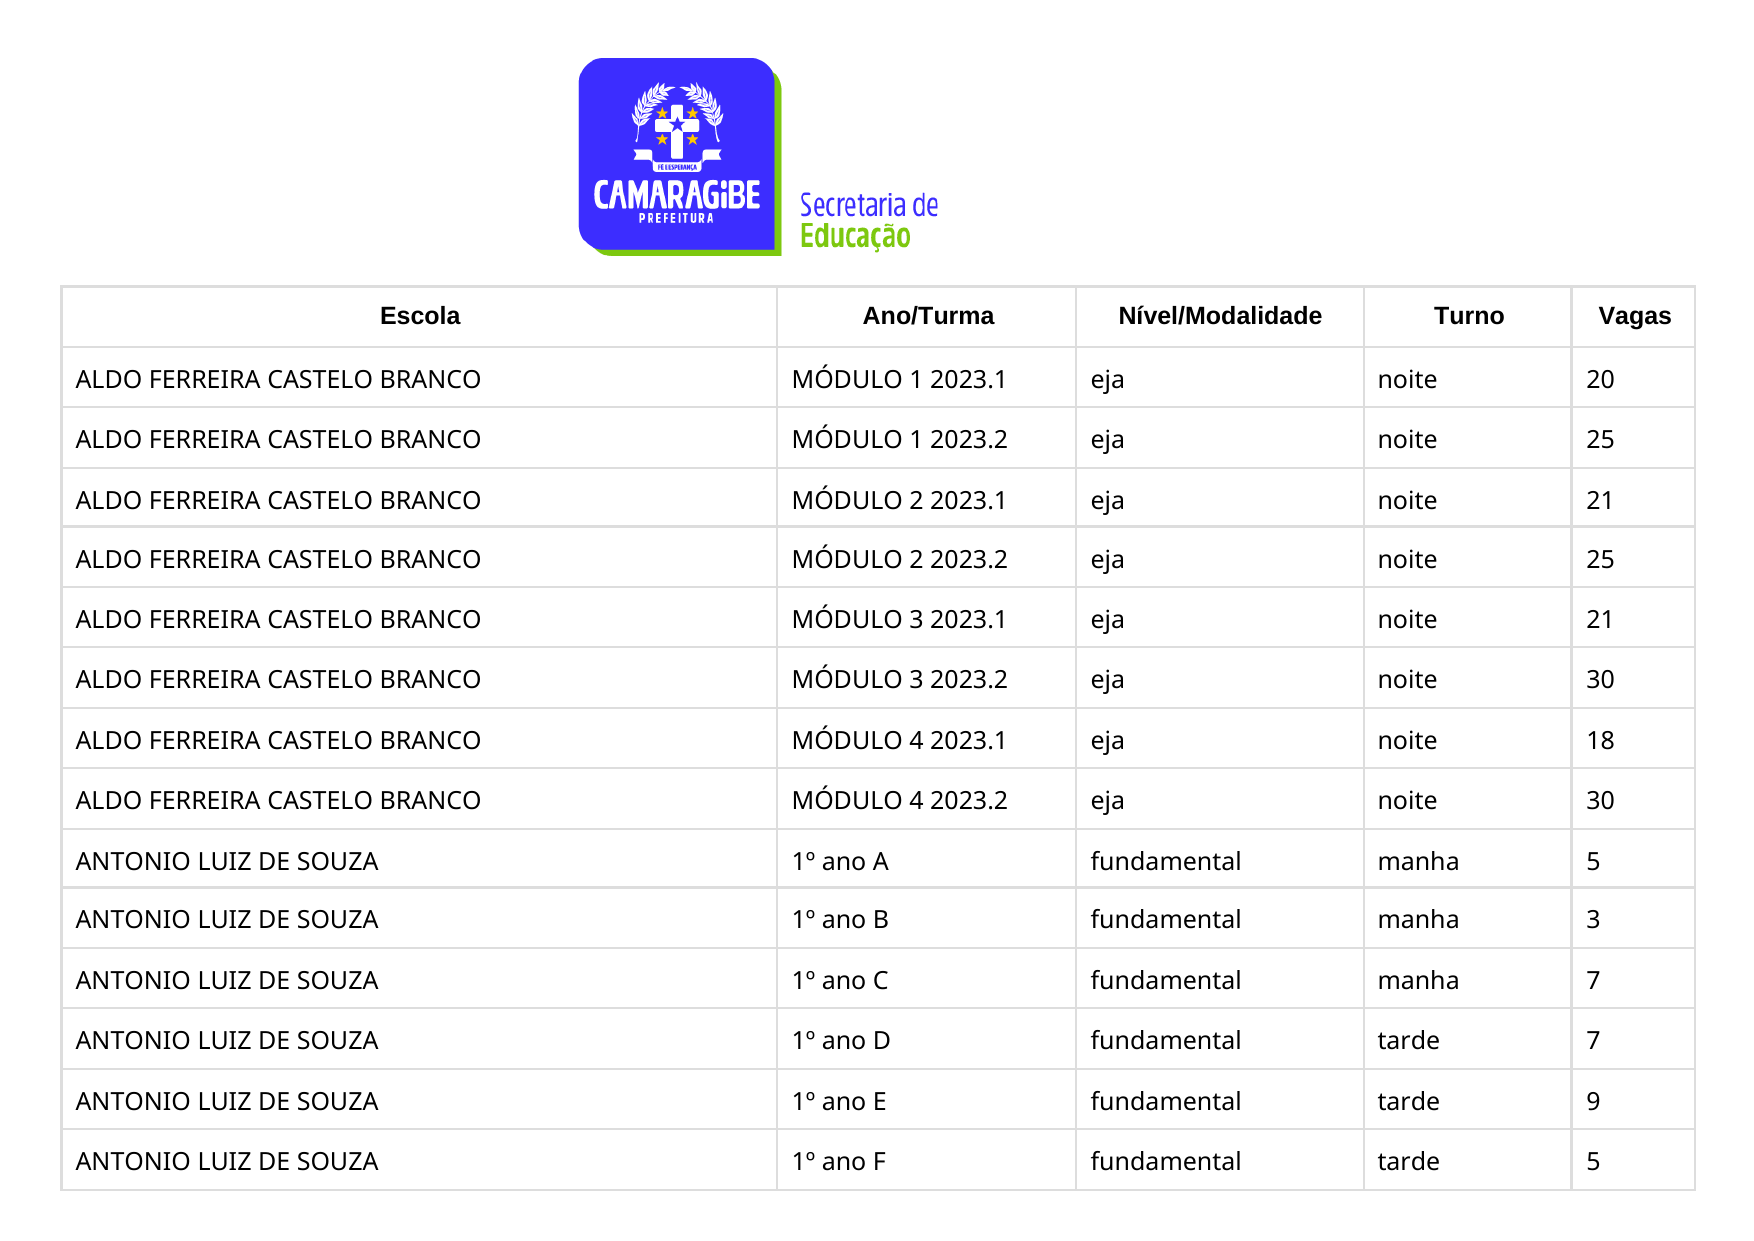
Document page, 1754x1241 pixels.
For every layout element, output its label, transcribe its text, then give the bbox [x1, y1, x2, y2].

table_cell 21 [1573, 469, 1694, 525]
table_cell eja [1077, 528, 1363, 586]
table_cell MÓDULO 4 2023.2 [778, 769, 1075, 827]
table_cell ANTONIO LUIZ DE SOUZA [63, 949, 776, 1007]
table_cell 3 [1573, 889, 1694, 947]
table_cell 18 [1573, 709, 1694, 767]
table_cell noite [1365, 588, 1570, 646]
table_cell eja [1077, 709, 1363, 767]
table_cell noite [1365, 348, 1570, 406]
table_cell manha [1365, 830, 1570, 886]
table_cell ALDO FERREIRA CASTELO BRANCO [63, 709, 776, 767]
table_cell 1º ano E [778, 1070, 1075, 1128]
table_cell ALDO FERREIRA CASTELO BRANCO [63, 469, 776, 525]
table_cell noite [1365, 528, 1570, 586]
table_cell fundamental [1077, 1009, 1363, 1068]
table_cell ALDO FERREIRA CASTELO BRANCO [63, 588, 776, 646]
table_cell 25 [1573, 408, 1694, 467]
table_cell MÓDULO 4 2023.1 [778, 709, 1075, 767]
table_cell 1º ano A [778, 830, 1075, 886]
table_cell noite [1365, 769, 1570, 827]
table_cell tarde [1365, 1070, 1570, 1128]
table_cell MÓDULO 1 2023.1 [778, 348, 1075, 406]
table_header Turno [1365, 288, 1570, 346]
table_cell noite [1365, 648, 1570, 707]
table_cell fundamental [1077, 1070, 1363, 1128]
table_cell 1º ano F [778, 1130, 1075, 1188]
table_cell eja [1077, 469, 1363, 525]
table_cell ANTONIO LUIZ DE SOUZA [63, 889, 776, 947]
table_header Vagas [1573, 288, 1694, 346]
table_cell MÓDULO 3 2023.2 [778, 648, 1075, 707]
table_cell manha [1365, 889, 1570, 947]
table_cell MÓDULO 2 2023.2 [778, 528, 1075, 586]
table_cell noite [1365, 709, 1570, 767]
table_cell 1º ano C [778, 949, 1075, 1007]
table_cell noite [1365, 469, 1570, 525]
table_cell eja [1077, 348, 1363, 406]
table_cell eja [1077, 588, 1363, 646]
table_cell fundamental [1077, 1130, 1363, 1188]
table_cell 9 [1573, 1070, 1694, 1128]
table_cell fundamental [1077, 889, 1363, 947]
table_cell ALDO FERREIRA CASTELO BRANCO [63, 648, 776, 707]
table_header Escola [63, 288, 776, 346]
table_cell 5 [1573, 830, 1694, 886]
table_cell 25 [1573, 528, 1694, 586]
table_cell fundamental [1077, 830, 1363, 886]
picture [578, 58, 938, 256]
table_cell ANTONIO LUIZ DE SOUZA [63, 1009, 776, 1068]
table_cell 7 [1573, 1009, 1694, 1068]
table_cell MÓDULO 2 2023.1 [778, 469, 1075, 525]
table_cell 21 [1573, 588, 1694, 646]
table_cell ANTONIO LUIZ DE SOUZA [63, 830, 776, 886]
table_cell ALDO FERREIRA CASTELO BRANCO [63, 528, 776, 586]
table_cell fundamental [1077, 949, 1363, 1007]
table_cell eja [1077, 408, 1363, 467]
table_cell eja [1077, 769, 1363, 827]
table_cell 5 [1573, 1130, 1694, 1188]
table_cell noite [1365, 408, 1570, 467]
table_cell ALDO FERREIRA CASTELO BRANCO [63, 769, 776, 827]
table_cell ALDO FERREIRA CASTELO BRANCO [63, 348, 776, 406]
table_cell tarde [1365, 1009, 1570, 1068]
table_cell 20 [1573, 348, 1694, 406]
table_cell ALDO FERREIRA CASTELO BRANCO [63, 408, 776, 467]
table_cell ANTONIO LUIZ DE SOUZA [63, 1070, 776, 1128]
table_cell ANTONIO LUIZ DE SOUZA [63, 1130, 776, 1188]
table_cell MÓDULO 1 2023.2 [778, 408, 1075, 467]
table_header Ano/Turma [778, 288, 1075, 346]
table_cell eja [1077, 648, 1363, 707]
table_cell 30 [1573, 648, 1694, 707]
table_header Nível/Modalidade [1077, 288, 1363, 346]
table_cell 30 [1573, 769, 1694, 827]
table_cell 1º ano D [778, 1009, 1075, 1068]
table_cell manha [1365, 949, 1570, 1007]
table_cell MÓDULO 3 2023.1 [778, 588, 1075, 646]
table_cell tarde [1365, 1130, 1570, 1188]
table_cell 7 [1573, 949, 1694, 1007]
table_cell 1º ano B [778, 889, 1075, 947]
